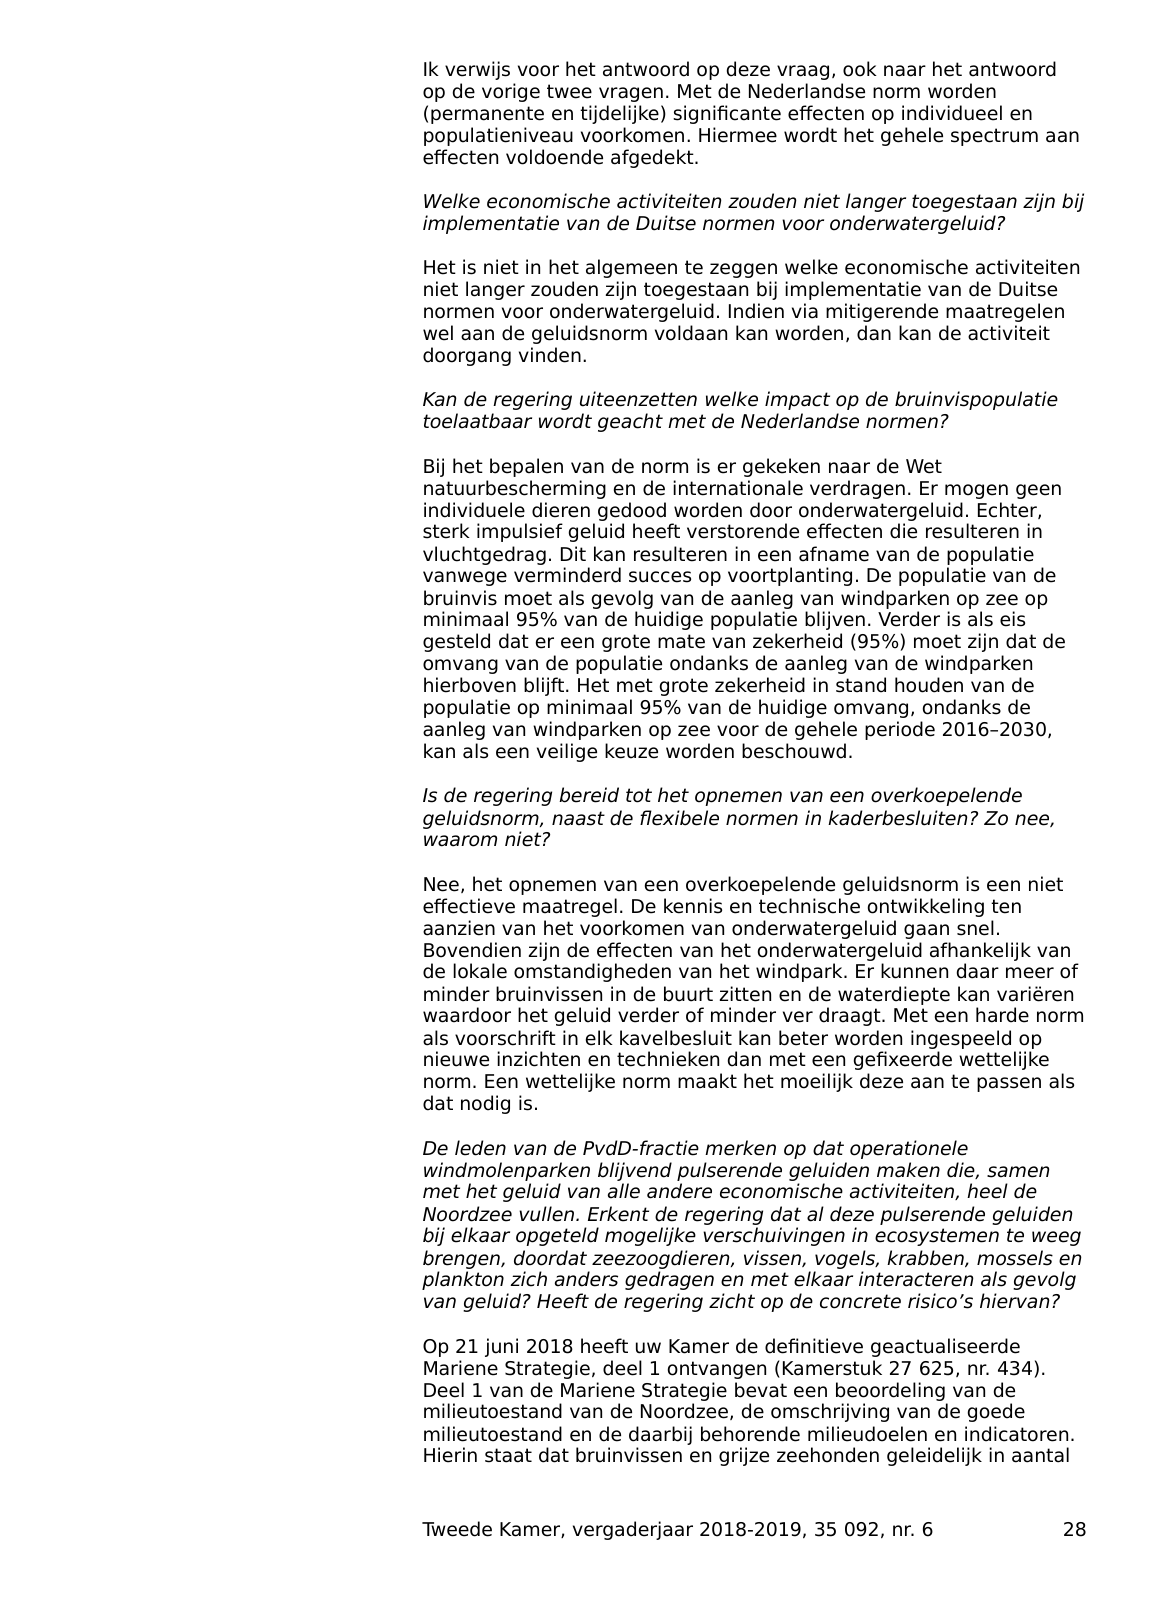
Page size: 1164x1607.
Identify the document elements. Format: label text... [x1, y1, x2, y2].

text Op 21 juni 2018 heeft uw Kamer de definitieve geactualiseerde Mariene Strategie, deel 1 ontvangen (Kamerstuk 27 625, nr. 434). Deel 1 van de Mariene Strategie bevat een beoordeling van de milieutoestand van de Noordzee, de omschrijving van de goede milieutoestand en de daarbij behorende milieudoelen en indicatoren. Hierin staat dat bruinvissen en grijze zeehonden geleidelijk in aantal [422, 1336, 1087, 1467]
text Is de regering bereid tot het opnemen van een overkoepelende geluidsnorm, naast de flexibele normen in kaderbesluiten? Zo nee, waarom niet? [422, 785, 1087, 851]
text Kan de regering uiteenzetten welke impact op de bruinvispopulatie toelaatbaar wordt geacht met de Nederlandse normen? [422, 389, 1087, 433]
text Welke economische activiteiten zouden niet langer toegestaan zijn bij implementatie van de Duitse normen voor onderwatergeluid? [422, 191, 1087, 235]
text De leden van de PvdD-fractie merken op dat operationele windmolenparken blijvend pulserende geluiden maken die, samen met het geluid van alle andere economische activiteiten, heel de Noordzee vullen. Erkent de regering dat al deze pulserende geluiden bij elkaar opgeteld mogelijke verschuivingen in ecosystemen te weeg brengen, doordat zeezoogdieren, vissen, vogels, krabben, mossels en plankton zich anders gedragen en met elkaar interacteren als gevolg van geluid? Heeft de regering zicht op de concrete risico’s hiervan? [422, 1137, 1087, 1313]
text Nee, het opnemen van een overkoepelende geluidsnorm is een niet effectieve maatregel. De kennis en technische ontwikkeling ten aanzien van het voorkomen van onderwatergeluid gaan snel. Bovendien zijn de effecten van het onderwatergeluid afhankelijk van de lokale omstandigheden van het windpark. Er kunnen daar meer of minder bruinvissen in de buurt zitten en de waterdiepte kan variëren waardoor het geluid verder of minder ver draagt. Met een harde norm als voorschrift in elk kavelbesluit kan beter worden ingespeeld op nieuwe inzichten en technieken dan met een gefixeerde wettelijke norm. Een wettelijke norm maakt het moeilijk deze aan te passen als dat nodig is. [422, 873, 1087, 1115]
text Het is niet in het algemeen te zeggen welke economische activiteiten niet langer zouden zijn toegestaan bij implementatie van de Duitse normen voor onderwatergeluid. Indien via mitigerende maatregelen wel aan de geluidsnorm voldaan kan worden, dan kan de activiteit doorgang vinden. [422, 257, 1087, 367]
text Bij het bepalen van de norm is er gekeken naar de Wet natuurbescherming en de internationale verdragen. Er mogen geen individuele dieren gedood worden door onderwatergeluid. Echter, sterk impulsief geluid heeft verstorende effecten die resulteren in vluchtgedrag. Dit kan resulteren in een afname van de populatie vanwege verminderd succes op voortplanting. De populatie van de bruinvis moet als gevolg van de aanleg van windparken op zee op minimaal 95% van de huidige populatie blijven. Verder is als eis gesteld dat er een grote mate van zekerheid (95%) moet zijn dat de omvang van de populatie ondanks de aanleg van de windparken hierboven blijft. Het met grote zekerheid in stand houden van de populatie op minimaal 95% van de huidige omvang, ondanks de aanleg van windparken op zee voor de gehele periode 2016–2030, kan als een veilige keuze worden beschouwd. [422, 456, 1087, 763]
text Ik verwijs voor het antwoord op deze vraag, ook naar het antwoord op de vorige twee vragen. Met de Nederlandse norm worden (permanente en tijdelijke) significante effecten op individueel en populatieniveau voorkomen. Hiermee wordt het gehele spectrum aan effecten voldoende afgedekt. [422, 59, 1087, 169]
